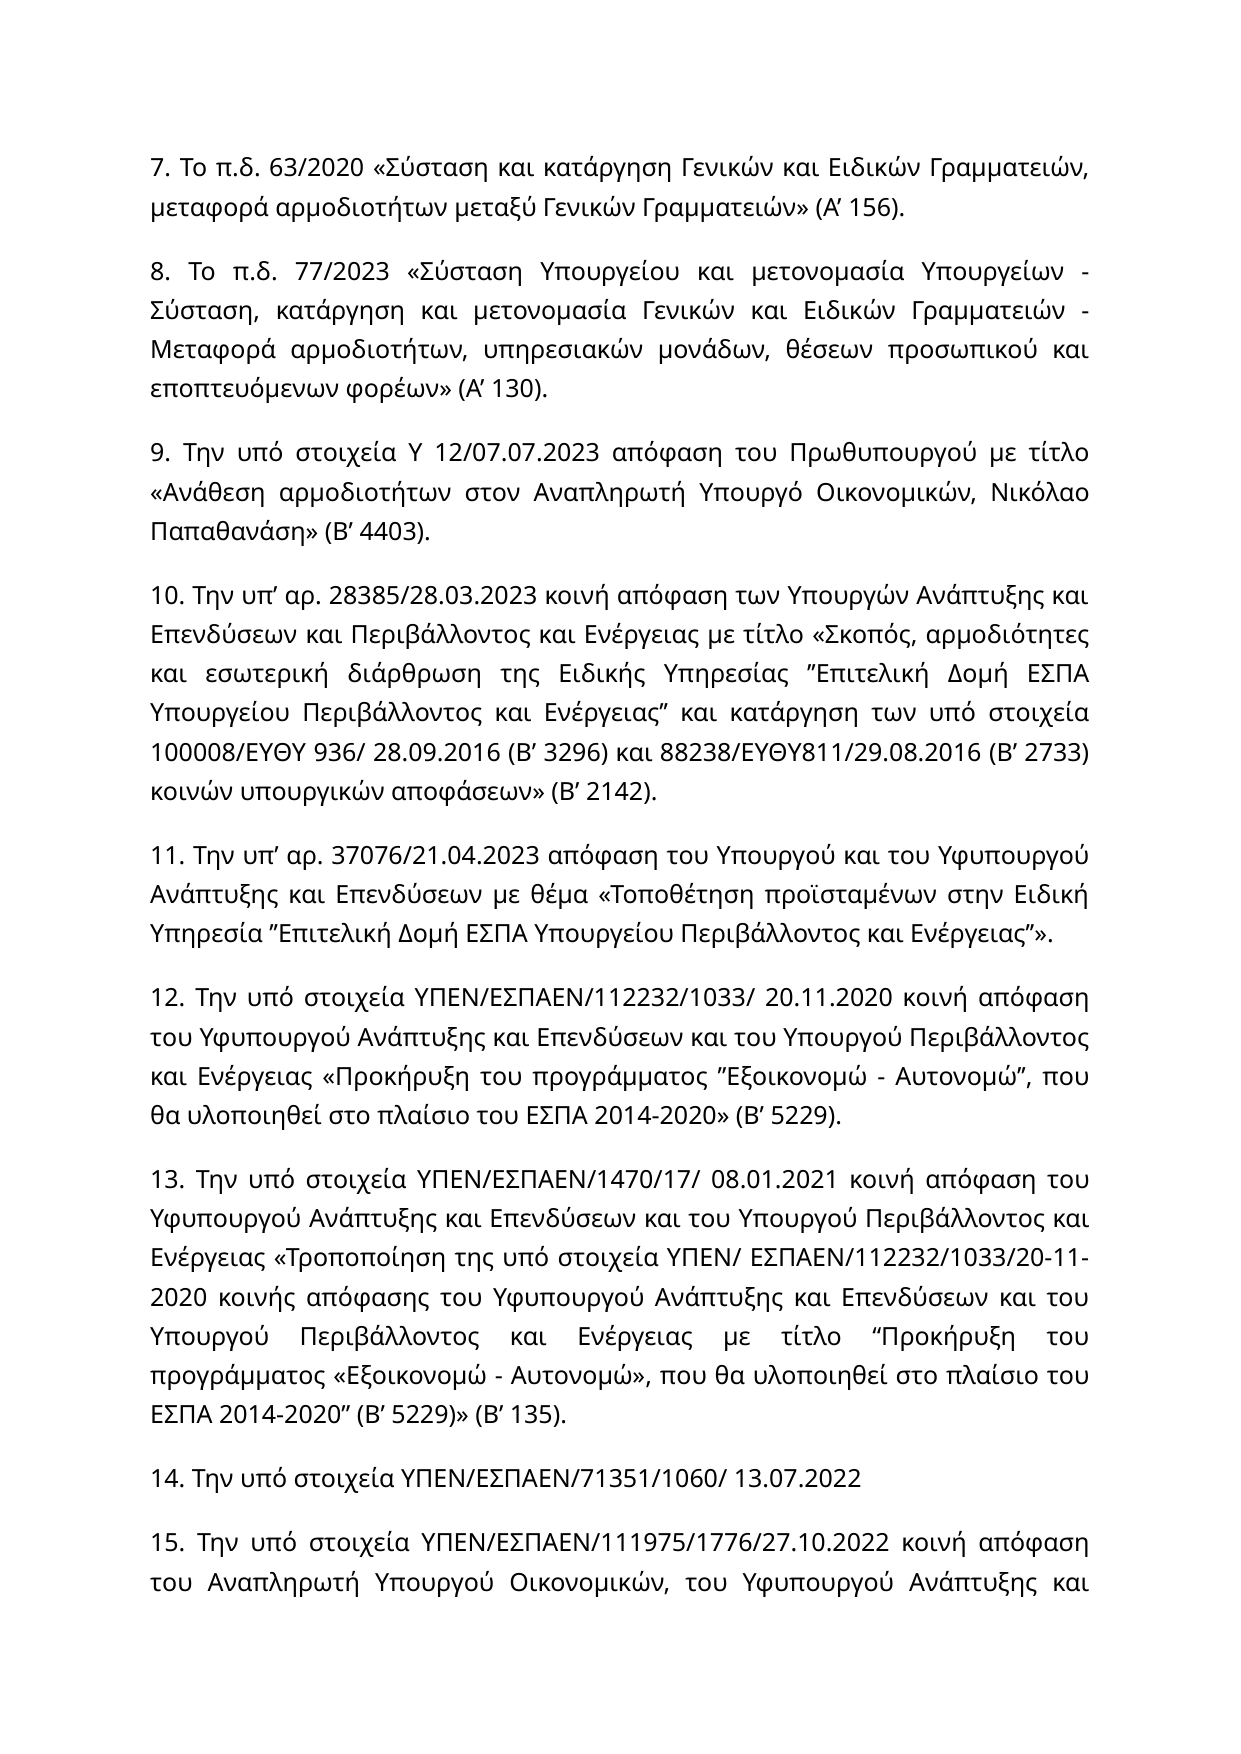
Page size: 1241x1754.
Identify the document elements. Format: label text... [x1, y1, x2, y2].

text 13. Την υπό στοιχεία ΥΠΕΝ/ΕΣΠΑΕΝ/1470/17/ 08.01.2021 κοινή απόφαση του Υφυπουργού Ανάπτυξης και Επενδύσεων και του Υπουργού Περιβάλλοντος και Ενέργειας «Τροποποίηση της υπό στοιχεία ΥΠΕΝ/ ΕΣΠΑΕΝ/112232/1033/20-11-2020 κοινής απόφασης του Υφυπουργού Ανάπτυξης και Επενδύσεων και του Υπουργού Περιβάλλοντος και Ενέργειας με τίτλο “Προκήρυξη του προγράμματος «Εξοικονομώ - Αυτονομώ», που θα υλοποιηθεί στο πλαίσιο του ΕΣΠΑ 2014-2020” (Β’ 5229)» (Β’ 135). [150, 1162, 1090, 1431]
text 12. Την υπό στοιχεία ΥΠΕΝ/ΕΣΠΑΕΝ/112232/1033/ 20.11.2020 κοινή απόφαση του Υφυπουργού Ανάπτυξης και Επενδύσεων και του Υπουργού Περιβάλλοντος και Ενέργειας «Προκήρυξη του προγράμματος ’’Εξοικονομώ - Αυτονομώ’’, που θα υλοποιηθεί στο πλαίσιο του ΕΣΠΑ 2014-2020» (Β’ 5229). [150, 980, 1090, 1132]
text 8. Το π.δ. 77/2023 «Σύσταση Υπουργείου και μετονομασία Υπουργείων - Σύσταση, κατάργηση και μετονομασία Γενικών και Ειδικών Γραμματειών - Μεταφορά αρμοδιοτήτων, υπηρεσιακών μονάδων, θέσεων προσωπικού και εποπτευόμενων φορέων» (Α’ 130). [150, 253, 1090, 405]
text 7. Το π.δ. 63/2020 «Σύσταση και κατάργηση Γενικών και Ειδικών Γραμματειών, μεταφορά αρμοδιοτήτων μεταξύ Γενικών Γραμματειών» (Α’ 156). [150, 150, 1090, 223]
text 11. Την υπ’ αρ. 37076/21.04.2023 απόφαση του Υπουργού και του Υφυπουργού Ανάπτυξης και Επενδύσεων με θέμα «Τοποθέτηση προϊσταμένων στην Ειδική Υπηρεσία ’’Επιτελική Δομή ΕΣΠΑ Υπουργείου Περιβάλλοντος και Ενέργειας’’». [150, 837, 1090, 950]
text 15. Την υπό στοιχεία ΥΠΕΝ/ΕΣΠΑΕΝ/111975/1776/27.10.2022 κοινή απόφαση του Αναπληρωτή Υπουργού Οικονομικών, του Υφυπουργού Ανάπτυξης και [150, 1525, 1090, 1598]
text 10. Την υπ’ αρ. 28385/28.03.2023 κοινή απόφαση των Υπουργών Ανάπτυξης και Επενδύσεων και Περιβάλλοντος και Ενέργειας με τίτλο «Σκοπός, αρμοδιότητες και εσωτερική διάρθρωση της Ειδικής Υπηρεσίας ’’Επιτελική Δομή ΕΣΠΑ Υπουργείου Περιβάλλοντος και Ενέργειας’’ και κατάργηση των υπό στοιχεία 100008/ΕΥΘΥ 936/ 28.09.2016 (Β’ 3296) και 88238/ΕΥΘΥ811/29.08.2016 (Β’ 2733) κοινών υπουργικών αποφάσεων» (Β’ 2142). [150, 577, 1090, 807]
text 14. Την υπό στοιχεία ΥΠΕΝ/ΕΣΠΑΕΝ/71351/1060/ 13.07.2022 [150, 1461, 1090, 1495]
text 9. Την υπό στοιχεία Υ 12/07.07.2023 απόφαση του Πρωθυπουργού με τίτλο «Ανάθεση αρμοδιοτήτων στον Αναπληρωτή Υπουργό Οικονομικών, Νικόλαο Παπαθανάση» (Β’ 4403). [150, 435, 1090, 547]
